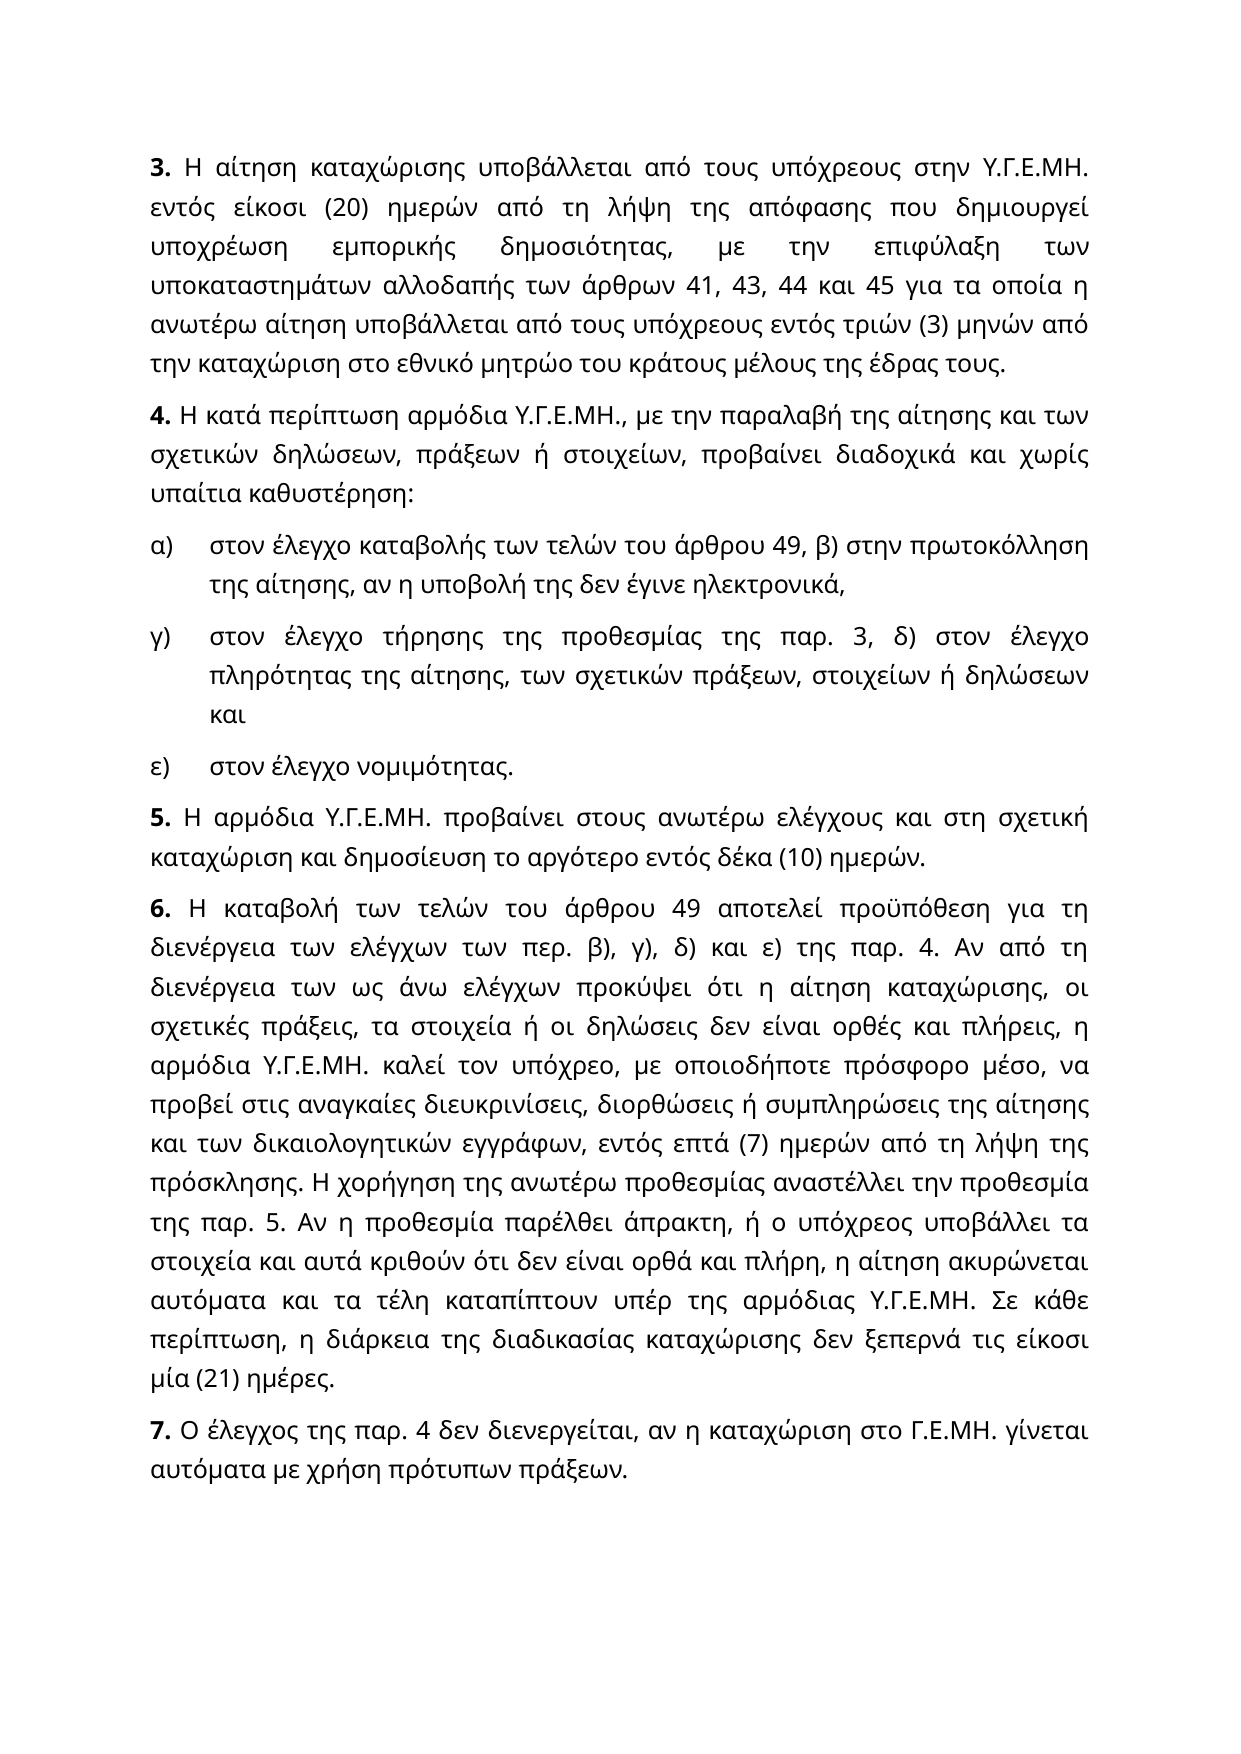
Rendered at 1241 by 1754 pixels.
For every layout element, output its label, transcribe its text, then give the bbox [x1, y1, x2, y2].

list α) στον έλεγχο καταβολής των τελών του άρθρου 49, β) στην πρωτοκόλληση της αίτησης, αν η υποβολή της δεν έγινε ηλεκτρονικά, [150, 527, 1090, 601]
text 3. Η αίτηση καταχώρισης υποβάλλεται από τους υπόχρεους στην Υ.Γ.Ε.ΜΗ. εντός είκοσι (20) ημερών από τη λήψη της απόφασης που δημιουργεί υποχρέωση εμπορικής δημοσιότητας, με την επιφύλαξη των υποκαταστημάτων αλλοδαπής των άρθρων 41, 43, 44 και 45 για τα οποία η ανωτέρω αίτηση υποβάλλεται από τους υπόχρεους εντός τριών (3) μηνών από την καταχώριση στο εθνικό μητρώο του κράτους μέλους της έδρας τους. [150, 150, 1090, 380]
text 7. Ο έλεγχος της παρ. 4 δεν διενεργείται, αν η καταχώριση στο Γ.Ε.ΜΗ. γίνεται αυτόματα με χρήση πρότυπων πράξεων. [150, 1412, 1090, 1486]
text 5. Η αρμόδια Υ.Γ.Ε.ΜΗ. προβαίνει στους ανωτέρω ελέγχους και στη σχετική καταχώριση και δημοσίευση το αργότερο εντός δέκα (10) ημερών. [150, 800, 1090, 873]
text 4. Η κατά περίπτωση αρμόδια Υ.Γ.Ε.ΜΗ., με την παραλαβή της αίτησης και των σχετικών δηλώσεων, πράξεων ή στοιχείων, προβαίνει διαδοχικά και χωρίς υπαίτια καθυστέρηση: [150, 397, 1090, 510]
list ε) στον έλεγχο νομιμότητας. [150, 748, 1090, 782]
list γ) στον έλεγχο τήρησης της προθεσμίας της παρ. 3, δ) στον έλεγχο πληρότητας της αίτησης, των σχετικών πράξεων, στοιχείων ή δηλώσεων και [150, 618, 1090, 731]
text 6. Η καταβολή των τελών του άρθρου 49 αποτελεί προϋπόθεση για τη διενέργεια των ελέγχων των περ. β), γ), δ) και ε) της παρ. 4. Αν από τη διενέργεια των ως άνω ελέγχων προκύψει ότι η αίτηση καταχώρισης, οι σχετικές πράξεις, τα στοιχεία ή οι δηλώσεις δεν είναι ορθές και πλήρεις, η αρμόδια Υ.Γ.Ε.ΜΗ. καλεί τον υπόχρεο, με οποιοδήποτε πρόσφορο μέσο, να προβεί στις αναγκαίες διευκρινίσεις, διορθώσεις ή συμπληρώσεις της αίτησης και των δικαιολογητικών εγγράφων, εντός επτά (7) ημερών από τη λήψη της πρόσκλησης. Η χορήγηση της ανωτέρω προθεσμίας αναστέλλει την προθεσμία της παρ. 5. Αν η προθεσμία παρέλθει άπρακτη, ή ο υπόχρεος υποβάλλει τα στοιχεία και αυτά κριθούν ότι δεν είναι ορθά και πλήρη, η αίτηση ακυρώνεται αυτόματα και τα τέλη καταπίπτουν υπέρ της αρμόδιας Υ.Γ.Ε.ΜΗ. Σε κάθε περίπτωση, η διάρκεια της διαδικασίας καταχώρισης δεν ξεπερνά τις είκοσι μία (21) ημέρες. [150, 891, 1090, 1395]
